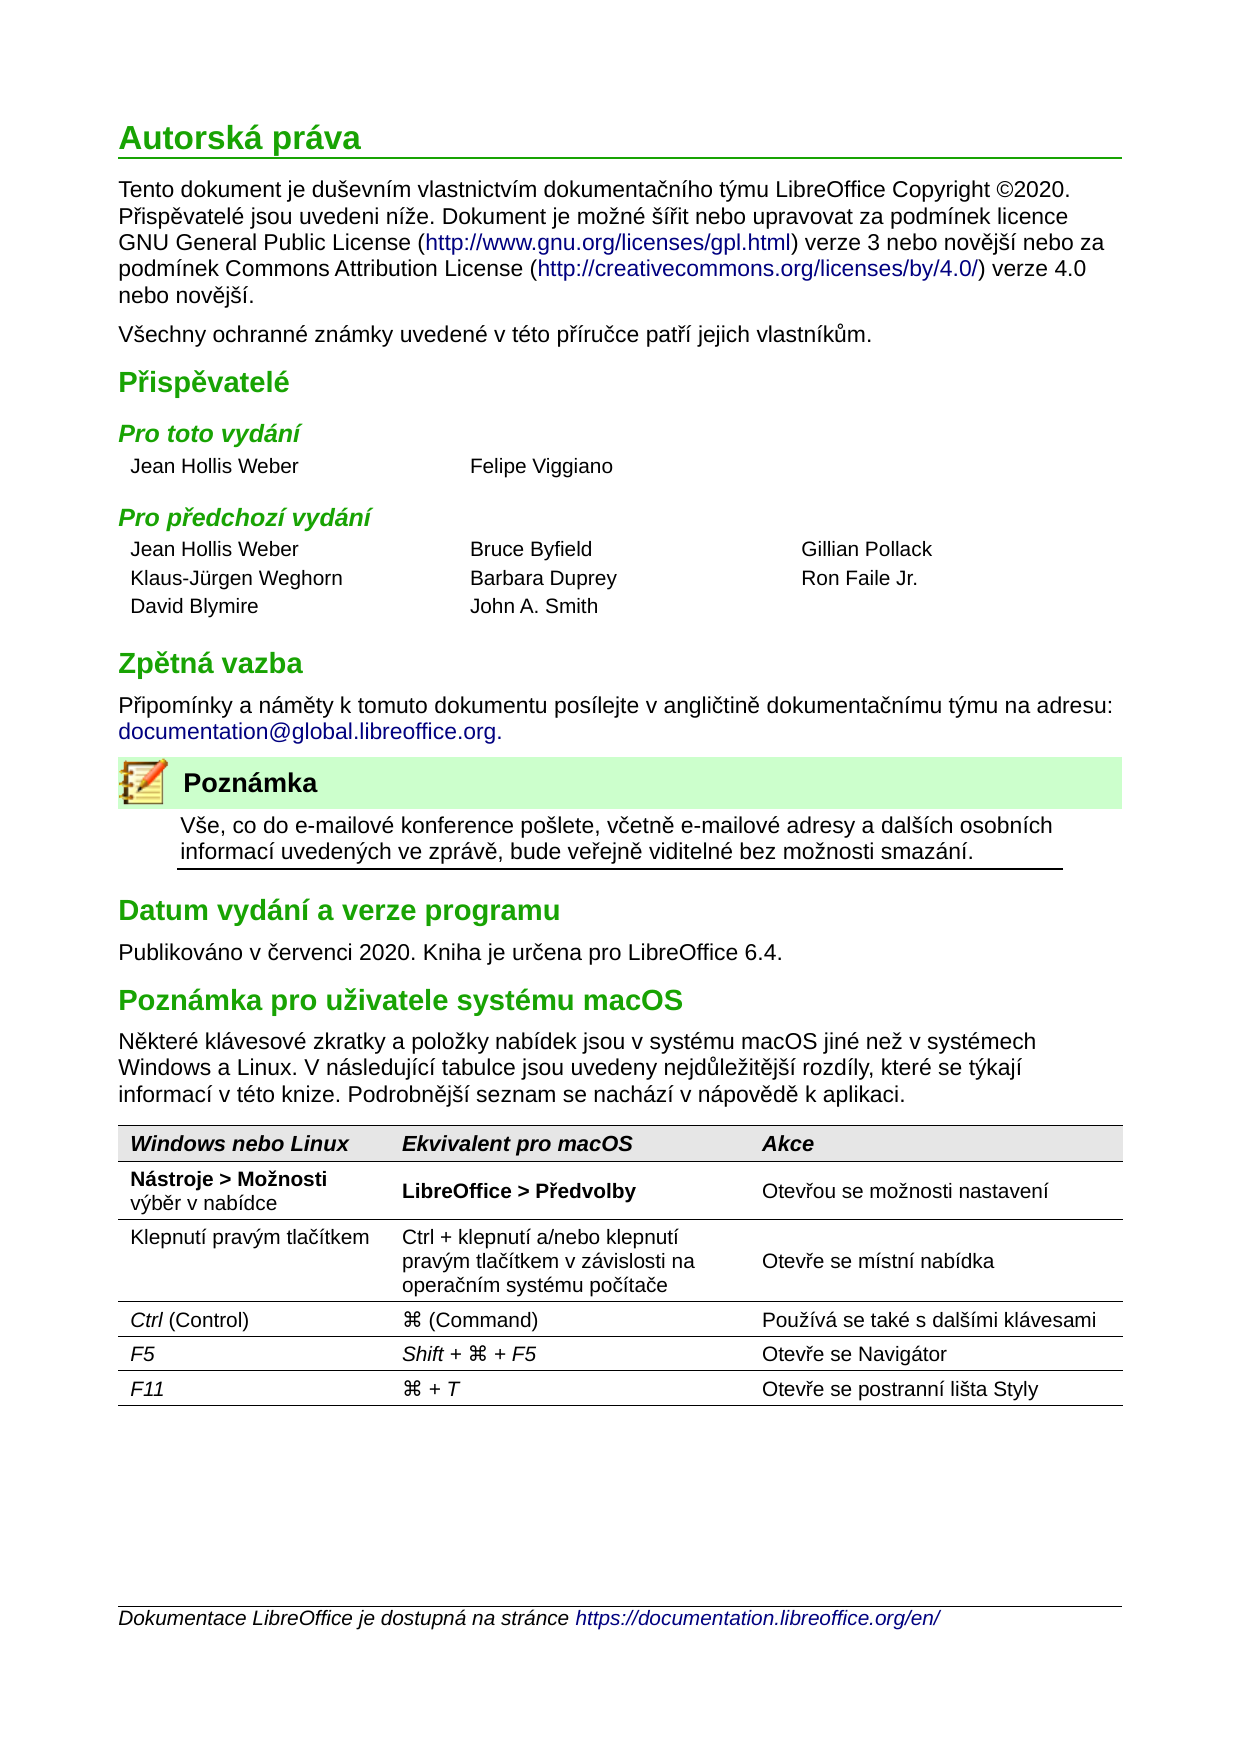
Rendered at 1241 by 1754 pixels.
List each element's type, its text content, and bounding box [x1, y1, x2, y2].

text Všechny ochranné známky uvedené v této příručce patří jejich vlastníkům. [118, 321, 1122, 347]
table_cell ⌘ (Command) [390, 1302, 750, 1336]
text Publikováno v červenci 2020. Kniha je určena pro LibreOffice 6.4. [118, 939, 1122, 965]
table_cell Otevře se místní nabídka [750, 1220, 1123, 1301]
table_header [789, 454, 1122, 482]
table_cell Otevře se Navigátor [750, 1337, 1123, 1370]
table_cell F11 [118, 1371, 390, 1405]
table_header Ekvivalent pro macOS [390, 1126, 750, 1161]
table_cell F5 [118, 1337, 390, 1370]
table_cell Klaus-Jürgen Weghorn [118, 566, 458, 594]
table_header Bruce Byfield [458, 537, 789, 566]
text Vše, co do e-mailové konference pošlete, včetně e-mailové adresy a dalších osobních informací uvedených ve zprávě, bude veřejně viditelné bez možnosti smazání. [177, 809, 1063, 868]
subtitle Zpětná vazba [118, 646, 1122, 680]
table_header Windows nebo Linux [118, 1126, 390, 1161]
text Některé klávesové zkratky a položky nabídek jsou v systému macOS jiné než v systémech Windows a Linux. V následující tabulce jsou uvedeny nejdůležitější rozdíly, které se týkají informací v této knize. Podrobnější seznam se nachází v nápovědě k aplikaci. [118, 1028, 1122, 1107]
table_cell [789, 594, 1122, 623]
table_header Akce [750, 1126, 1123, 1161]
table_cell Ron Faile Jr. [789, 566, 1122, 594]
table_cell Používá se také s dalšími klávesami [750, 1302, 1123, 1336]
table_header Felipe Viggiano [458, 454, 789, 482]
table_cell ⌘ + T [390, 1371, 750, 1405]
subtitle Poznámka [118, 757, 1122, 809]
subtitle Přispěvatelé [118, 365, 1122, 398]
table_cell Nástroje > Možnosti výběr v nabídce [118, 1162, 390, 1219]
table_cell Ctrl (Control) [118, 1302, 390, 1336]
table_cell Klepnutí pravým tlačítkem [118, 1220, 390, 1301]
subtitle Datum vydání a verze programu [118, 893, 1122, 927]
table_cell LibreOffice > Předvolby [390, 1162, 750, 1219]
table_cell Ctrl + klepnutí a/nebo klepnutí pravým tlačítkem v závislosti na operačním systému počítače [390, 1220, 750, 1301]
subtitle Poznámka pro uživatele systému macOS [118, 983, 1122, 1016]
table_cell Otevře se postranní lišta Styly [750, 1371, 1123, 1405]
table_header Jean Hollis Weber [118, 454, 458, 482]
text Připomínky a náměty k tomuto dokumentu posílejte v angličtině dokumentačnímu týmu na adresu: documentation@global.libreoffice.org. [118, 692, 1122, 744]
table_cell Shift + ⌘ + F5 [390, 1337, 750, 1370]
text Tento dokument je duševním vlastnictvím dokumentačního týmu LibreOffice Copyright ©2020. Přispěvatelé jsou uvedeni níže. Dokument je možné šířit nebo upravovat za podmínek licence GNU General Public License (http://www.gnu.org/licenses/gpl.html) verze 3 nebo novější nebo za podmínek Commons Attribution License (http://creativecommons.org/licenses/by/4.0/) verze 4.0 nebo novější. [118, 176, 1122, 308]
picture [119, 757, 170, 808]
subtitle Pro toto vydání [118, 419, 1122, 448]
subtitle Autorská práva [118, 118, 1122, 157]
table_header Jean Hollis Weber [118, 537, 458, 566]
table_cell John A. Smith [458, 594, 789, 623]
table_header Gillian Pollack [789, 537, 1122, 566]
table_cell Otevřou se možnosti nastavení [750, 1162, 1123, 1219]
table_cell David Blymire [118, 594, 458, 623]
table_cell Barbara Duprey [458, 566, 789, 594]
subtitle Pro předchozí vydání [118, 503, 1122, 531]
